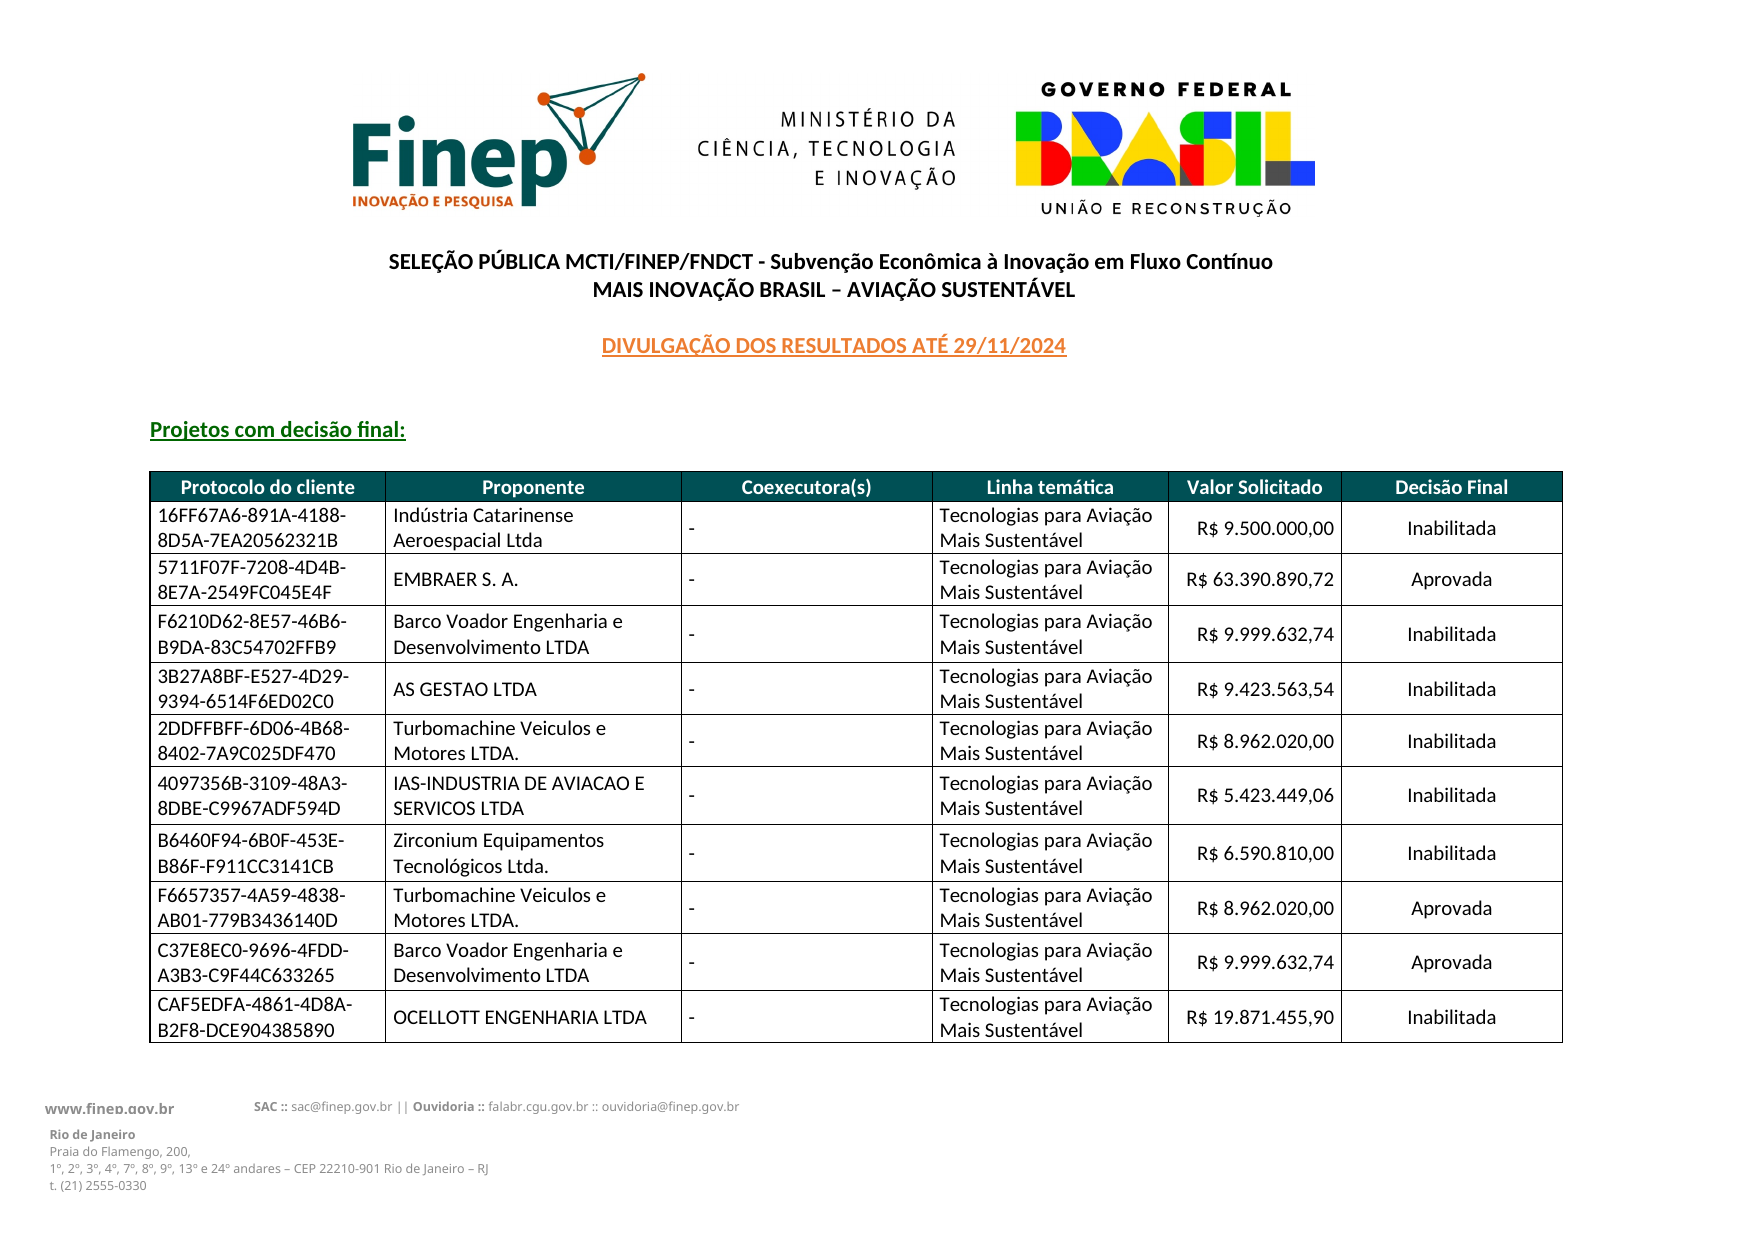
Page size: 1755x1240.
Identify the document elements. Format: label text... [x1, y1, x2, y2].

table_cell - [682, 606, 932, 662]
table_cell - [682, 767, 932, 823]
table_cell Tecnologias para Aviação Mais Sustentável [933, 606, 1168, 662]
table_cell Inabilitada [1342, 663, 1562, 714]
table_cell AS GESTAO LTDA [386, 663, 681, 714]
table_cell Zirconium Equipamentos Tecnológicos Ltda. [386, 825, 681, 881]
text SELEÇÃO PÚBLICA MCTI/FINEP/FNDCT - Subvenção Econômica à Inovação em Fluxo Contínuo [150, 247, 1518, 275]
table_cell Tecnologias para Aviação Mais Sustentável [933, 934, 1168, 990]
table_cell Tecnologias para Aviação Mais Sustentável [933, 825, 1168, 881]
table_cell Aprovada [1342, 554, 1562, 605]
table_cell R$ 8.962.020,00 [1169, 882, 1341, 933]
table_cell Tecnologias para Aviação Mais Sustentável [933, 502, 1168, 553]
table_cell B6460F94-6B0F-453E-B86F-F911CC3141CB [151, 825, 385, 881]
table_cell Inabilitada [1342, 715, 1562, 766]
table_cell Tecnologias para Aviação Mais Sustentável [933, 991, 1168, 1042]
table_cell Inabilitada [1342, 767, 1562, 823]
table_cell 5711F07F-7208-4D4B-8E7A-2549FC045E4F [151, 554, 385, 605]
table_header Valor Solicitado [1169, 472, 1341, 501]
table_cell Inabilitada [1342, 825, 1562, 881]
table_cell Barco Voador Engenharia e Desenvolvimento LTDA [386, 606, 681, 662]
table_header Decisão Final [1342, 472, 1562, 501]
table_cell Indústria Catarinense Aeroespacial Ltda [386, 502, 681, 553]
table_cell Aprovada [1342, 934, 1562, 990]
table_cell R$ 9.500.000,00 [1169, 502, 1341, 553]
table_cell Tecnologias para Aviação Mais Sustentável [933, 767, 1168, 823]
table_header Linha temática [933, 472, 1168, 501]
table_cell 16FF67A6-891A-4188-8D5A-7EA20562321B [151, 502, 385, 553]
table_cell R$ 6.590.810,00 [1169, 825, 1341, 881]
table_cell R$ 9.999.632,74 [1169, 606, 1341, 662]
table_cell Aprovada [1342, 882, 1562, 933]
table_cell Tecnologias para Aviação Mais Sustentável [933, 882, 1168, 933]
table_cell R$ 8.962.020,00 [1169, 715, 1341, 766]
table_cell Inabilitada [1342, 502, 1562, 553]
table_cell OCELLOTT ENGENHARIA LTDA [386, 991, 681, 1042]
table_cell - [682, 991, 932, 1042]
table_cell - [682, 882, 932, 933]
table_cell - [682, 663, 932, 714]
table_cell Inabilitada [1342, 606, 1562, 662]
table_cell Turbomachine Veiculos e Motores LTDA. [386, 715, 681, 766]
text Projetos com decisão final: [150, 415, 1518, 443]
table_cell Barco Voador Engenharia e Desenvolvimento LTDA [386, 934, 681, 990]
table_header Coexecutora(s) [682, 472, 932, 501]
table_cell Tecnologias para Aviação Mais Sustentável [933, 715, 1168, 766]
table_cell EMBRAER S. A. [386, 554, 681, 605]
table_cell F6657357-4A59-4838-AB01-779B3436140D [151, 882, 385, 933]
table_cell R$ 19.871.455,90 [1169, 991, 1341, 1042]
table_cell R$ 9.423.563,54 [1169, 663, 1341, 714]
table_cell 2DDFFBFF-6D06-4B68-8402-7A9C025DF470 [151, 715, 385, 766]
table_cell - [682, 554, 932, 605]
table_cell - [682, 715, 932, 766]
table_cell C37E8EC0-9696-4FDD-A3B3-C9F44C633265 [151, 934, 385, 990]
table_cell CAF5EDFA-4861-4D8A-B2F8-DCE904385890 [151, 991, 385, 1042]
table_cell IAS-INDUSTRIA DE AVIACAO E SERVICOS LTDA [386, 767, 681, 823]
table_cell F6210D62-8E57-46B6-B9DA-83C54702FFB9 [151, 606, 385, 662]
table_cell - [682, 825, 932, 881]
table_cell Inabilitada [1342, 991, 1562, 1042]
table_cell R$ 63.390.890,72 [1169, 554, 1341, 605]
table_header Protocolo do cliente [151, 472, 385, 501]
table_cell 3B27A8BF-E527-4D29-9394-6514F6ED02C0 [151, 663, 385, 714]
table_cell - [682, 502, 932, 553]
table_cell - [682, 934, 932, 990]
table_header Proponente [386, 472, 681, 501]
text DIVULGAÇÃO DOS RESULTADOS ATÉ 29/11/2024 [150, 331, 1518, 359]
table_cell Tecnologias para Aviação Mais Sustentável [933, 554, 1168, 605]
table_cell R$ 9.999.632,74 [1169, 934, 1341, 990]
table_cell Tecnologias para Aviação Mais Sustentável [933, 663, 1168, 714]
table_cell 4097356B-3109-48A3-8DBE-C9967ADF594D [151, 767, 385, 823]
text MAIS INOVAÇÃO BRASIL – AVIAÇÃO SUSTENTÁVEL [150, 275, 1518, 303]
table_cell Turbomachine Veiculos e Motores LTDA. [386, 882, 681, 933]
table_cell R$ 5.423.449,06 [1169, 767, 1341, 823]
